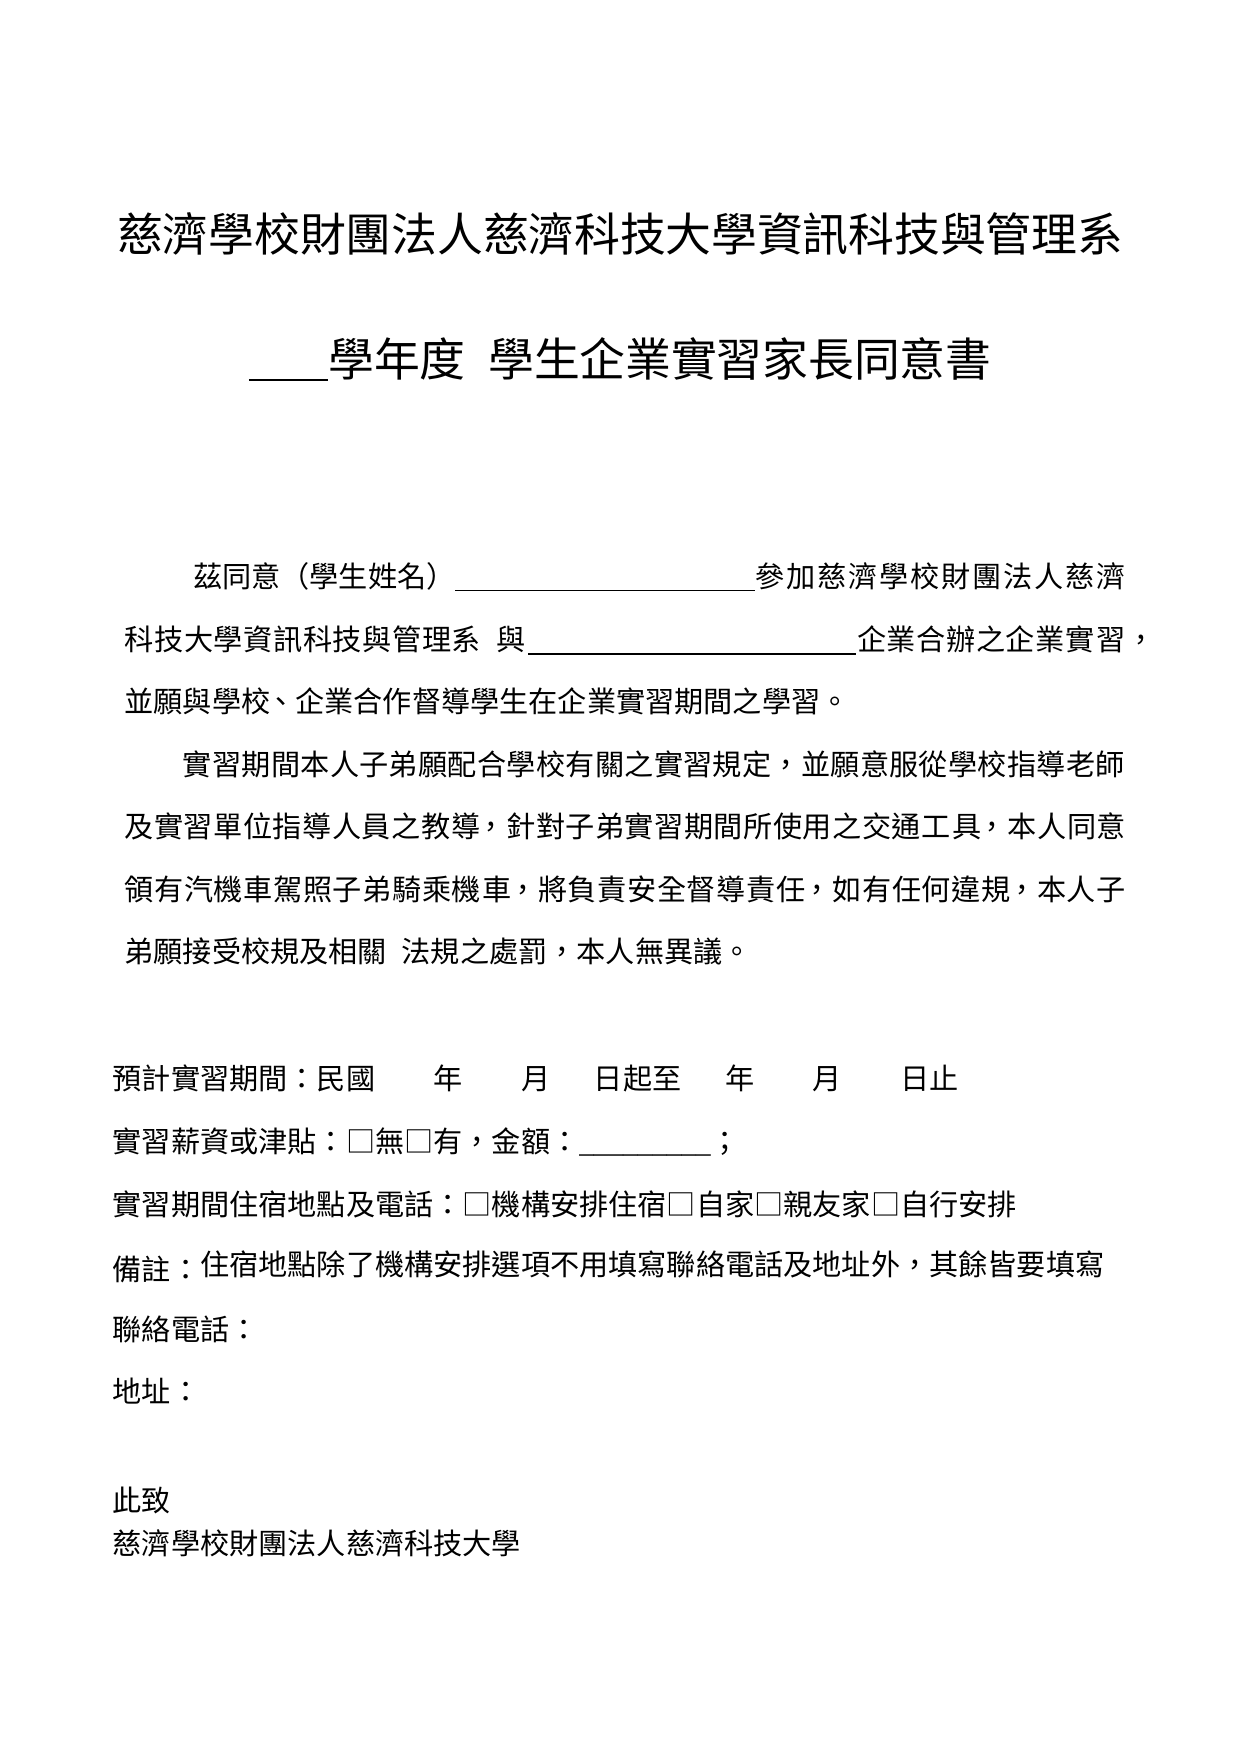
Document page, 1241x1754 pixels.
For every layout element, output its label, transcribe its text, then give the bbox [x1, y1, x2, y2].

text 慈濟學校財團法人慈濟科技大學 [112, 1520, 1128, 1563]
text 實習期間本人子弟願配合學校有關之實習規定，並願意服從學校指導老師及實習單位指導人員之教導，針對子弟實習期間所使用之交通工具，本人同意領有汽機車駕照子弟騎乘機車，將負責安全督導責任，如有任何違規，本人子弟願接受校規及相關 法規之處罰，本人無異議。 [124, 721, 1126, 971]
text 茲同意（學生姓名） 參加慈濟學校財團法人慈濟科技大學資訊科技與管理系 與 企業合辦之企業實習，並願與學校、企業合作督導學生在企業實習期間之學習。 [124, 533, 1126, 721]
text 學年度 學生企業實習家長同意書 [112, 283, 1128, 408]
text 聯絡電話： [112, 1286, 1128, 1348]
text 地址： [112, 1348, 1128, 1411]
text 備註：住宿地點除了機構安排選項不用填寫聯絡電話及地址外，其餘皆要填寫 [112, 1223, 1128, 1286]
text 實習薪資或津貼：□無□有，金額：_________； [112, 1098, 1132, 1161]
text 慈濟學校財團法人慈濟科技大學資訊科技與管理系 [112, 158, 1128, 283]
text 實習期間住宿地點及電話：□機構安排住宿□自家□親友家□自行安排 [112, 1161, 1128, 1223]
text 預計實習期間：民國 年 月 日起至 年 月 日止 [112, 1035, 1132, 1098]
text 此致 [112, 1478, 1128, 1520]
